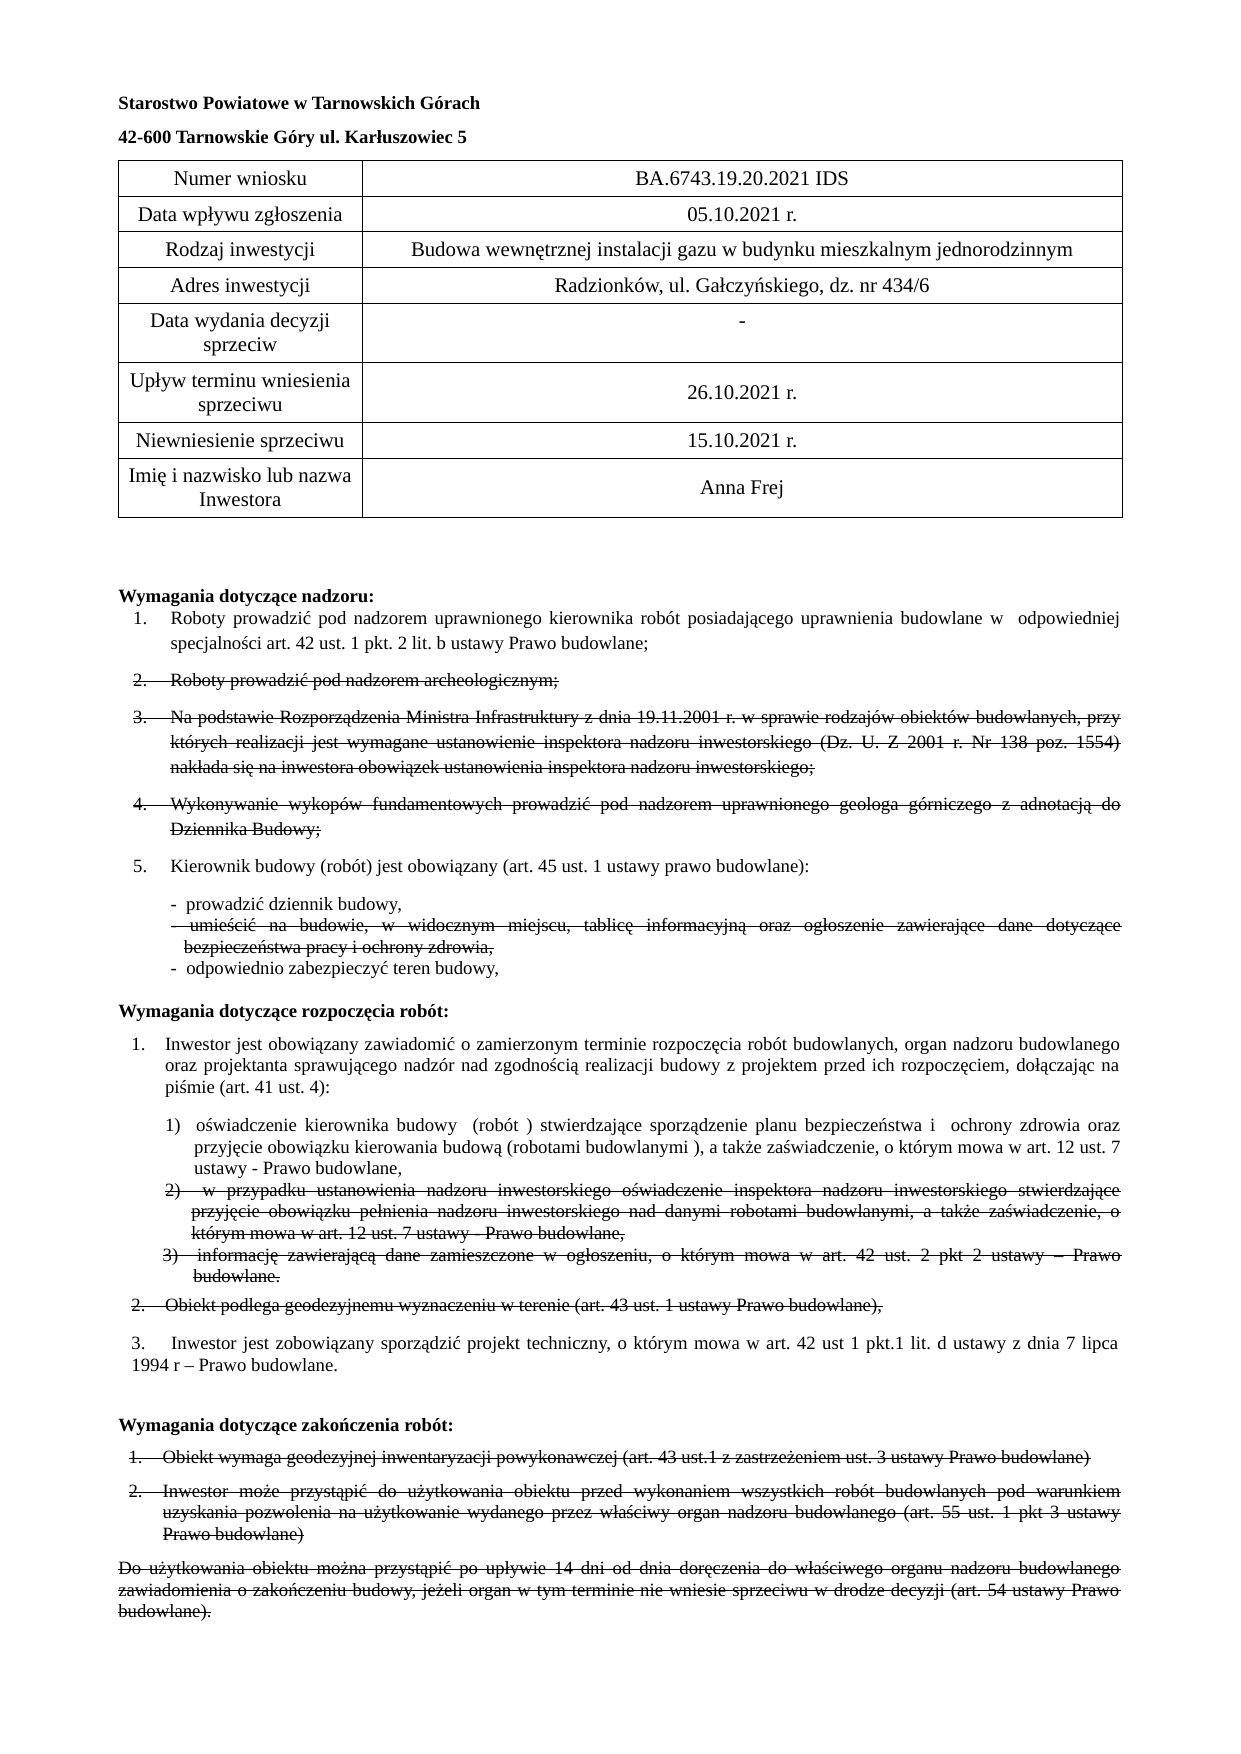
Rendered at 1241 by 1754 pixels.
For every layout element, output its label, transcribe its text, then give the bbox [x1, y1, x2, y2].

list Kierownik budowy (robót) jest obowiązany (art. 45 ust. 1 ustawy prawo budowlane): [133, 855, 1122, 877]
table_cell 26.10.2021 r. [363, 363, 1122, 422]
table_cell Anna Frej [363, 459, 1122, 517]
table_cell Niewniesienie sprzeciwu [119, 423, 362, 457]
list Obiekt podlega geodezyjnemu wyznaczeniu w terenie (art. 43 ust. 1 ustawy Prawo budowlane), [131, 1294, 1122, 1315]
list Na podstawie Rozporządzenia Ministra Infrastruktury z dnia 19.11.2001 r. w sprawie rodzajów obiektów budowlanych, przy których realizacji jest wymagane ustanowienie inspektora nadzoru inwestorskiego (Dz. U. Z 2001 r. Nr 138 poz. 1554) nakłada się na inwestora obowiązek ustanowienia inspektora nadzoru inwestorskiego; [133, 706, 1122, 777]
text 42-600 Tarnowskie Góry ul. Karłuszowiec 5 [118, 126, 1122, 147]
text 2) w przypadku ustanowienia nadzoru inwestorskiego oświadczenie inspektora nadzoru inwestorskiego stwierdzające przyjęcie obowiązku pełnienia nadzoru inwestorskiego nad danymi robotami budowlanymi, a także zaświadczenie, o którym mowa w art. 12 ust. 7 ustawy - Prawo budowlane, [165, 1179, 1122, 1243]
table_cell Adres inwestycji [119, 268, 362, 302]
text 3) informację zawierającą dane zamieszczone w ogłoszeniu, o którym mowa w art. 42 ust. 2 pkt 2 ustawy – Prawo budowlane. [162, 1256, 1122, 1287]
list Obiekt wymaga geodezyjnej inwentaryzacji powykonawczej (art. 43 ust.1 z zastrzeżeniem ust. 3 ustawy Prawo budowlane) [128, 1446, 1122, 1467]
list Roboty prowadzić pod nadzorem archeologicznym; [133, 669, 1122, 691]
table_cell 15.10.2021 r. [363, 423, 1122, 457]
table_cell Data wpływu zgłoszenia [119, 197, 362, 231]
text Wymagania dotyczące zakończenia robót: [118, 1413, 1122, 1435]
table_cell Imię i nazwisko lub nazwa Inwestora [119, 459, 362, 517]
text Wymagania dotyczące rozpoczęcia robót: [118, 1000, 1122, 1022]
list Inwestor jest obowiązany zawiadomić o zamierzonym terminie rozpoczęcia robót budowlanych, organ nadzoru budowlanego oraz projektanta sprawującego nadzór nad zgodnością realizacji budowy z projektem przed ich rozpoczęciem, dołączając na piśmie (art. 41 ust. 4): [131, 1033, 1122, 1097]
list Wykonywanie wykopów fundamentowych prowadzić pod nadzorem uprawnionego geologa górniczego z adnotacją do Dziennika Budowy; [133, 793, 1122, 839]
text - prowadzić dziennik budowy, [170, 893, 1122, 914]
text Wymagania dotyczące nadzoru: [118, 585, 1122, 607]
list Roboty prowadzić pod nadzorem uprawnionego kierownika robót posiadającego uprawnienia budowlane w odpowiedniej specjalności art. 42 ust. 1 pkt. 2 lit. b ustawy Prawo budowlane; [133, 607, 1122, 653]
text - umieścić na budowie, w widocznym miejscu, tablicę informacyjną oraz ogłoszenie zawierające dane dotyczące bezpieczeństwa pracy i ochrony zdrowia, [171, 914, 1122, 926]
table_cell Radzionków, ul. Gałczyńskiego, dz. nr 434/6 [363, 268, 1122, 302]
table_cell Upływ terminu wniesienia sprzeciwu [119, 363, 362, 422]
table_cell Budowa wewnętrznej instalacji gazu w budynku mieszkalnym jednorodzinnym [363, 232, 1122, 267]
text 1) oświadczenie kierownika budowy (robót ) stwierdzające sporządzenie planu bezpieczeństwa i ochrony zdrowia oraz przyjęcie obowiązku kierowania budową (robotami budowlanymi ), a także zaświadczenie, o którym mowa w art. 12 ust. 7 ustawy - Prawo budowlane, [165, 1114, 1122, 1179]
table_cell Rodzaj inwestycji [119, 232, 362, 267]
text 3) informację zawierającą dane zamieszczone w ogłoszeniu, o którym mowa w art. 42 ust. 2 pkt 2 ustawy – Prawo budowlane. [162, 1243, 1122, 1255]
list Inwestor może przystąpić do użytkowania obiektu przed wykonaniem wszystkich robót budowlanych pod warunkiem uzyskania pozwolenia na użytkowanie wydanego przez właściwy organ nadzoru budowlanego (art. 55 ust. 1 pkt 3 ustawy Prawo budowlane) [128, 1480, 1122, 1544]
text - umieścić na budowie, w widocznym miejscu, tablicę informacyjną oraz ogłoszenie zawierające dane dotyczące bezpieczeństwa pracy i ochrony zdrowia, [171, 927, 1122, 957]
table_header Numer wniosku [119, 161, 362, 196]
text Starostwo Powiatowe w Tarnowskich Górach [118, 92, 1122, 113]
table_cell - [363, 304, 1122, 362]
list 3. Inwestor jest zobowiązany sporządzić projekt techniczny, o którym mowa w art. 42 ust 1 pkt.1 lit. d ustawy z dnia 7 lipca 1994 r – Prawo budowlane. [131, 1332, 1122, 1375]
table_cell 05.10.2021 r. [363, 197, 1122, 231]
text Do użytkowania obiektu można przystąpić po upływie 14 dni od dnia doręczenia do właściwego organu nadzoru budowlanego zawiadomienia o zakończeniu budowy, jeżeli organ w tym terminie nie wniesie sprzeciwu w drodze decyzji (art. 54 ustawy Prawo budowlane). [118, 1557, 1122, 1622]
table_header BA.6743.19.20.2021 IDS [363, 161, 1122, 196]
table_cell Data wydania decyzji sprzeciw [119, 304, 362, 362]
text - odpowiednio zabezpieczyć teren budowy, [170, 957, 1122, 979]
